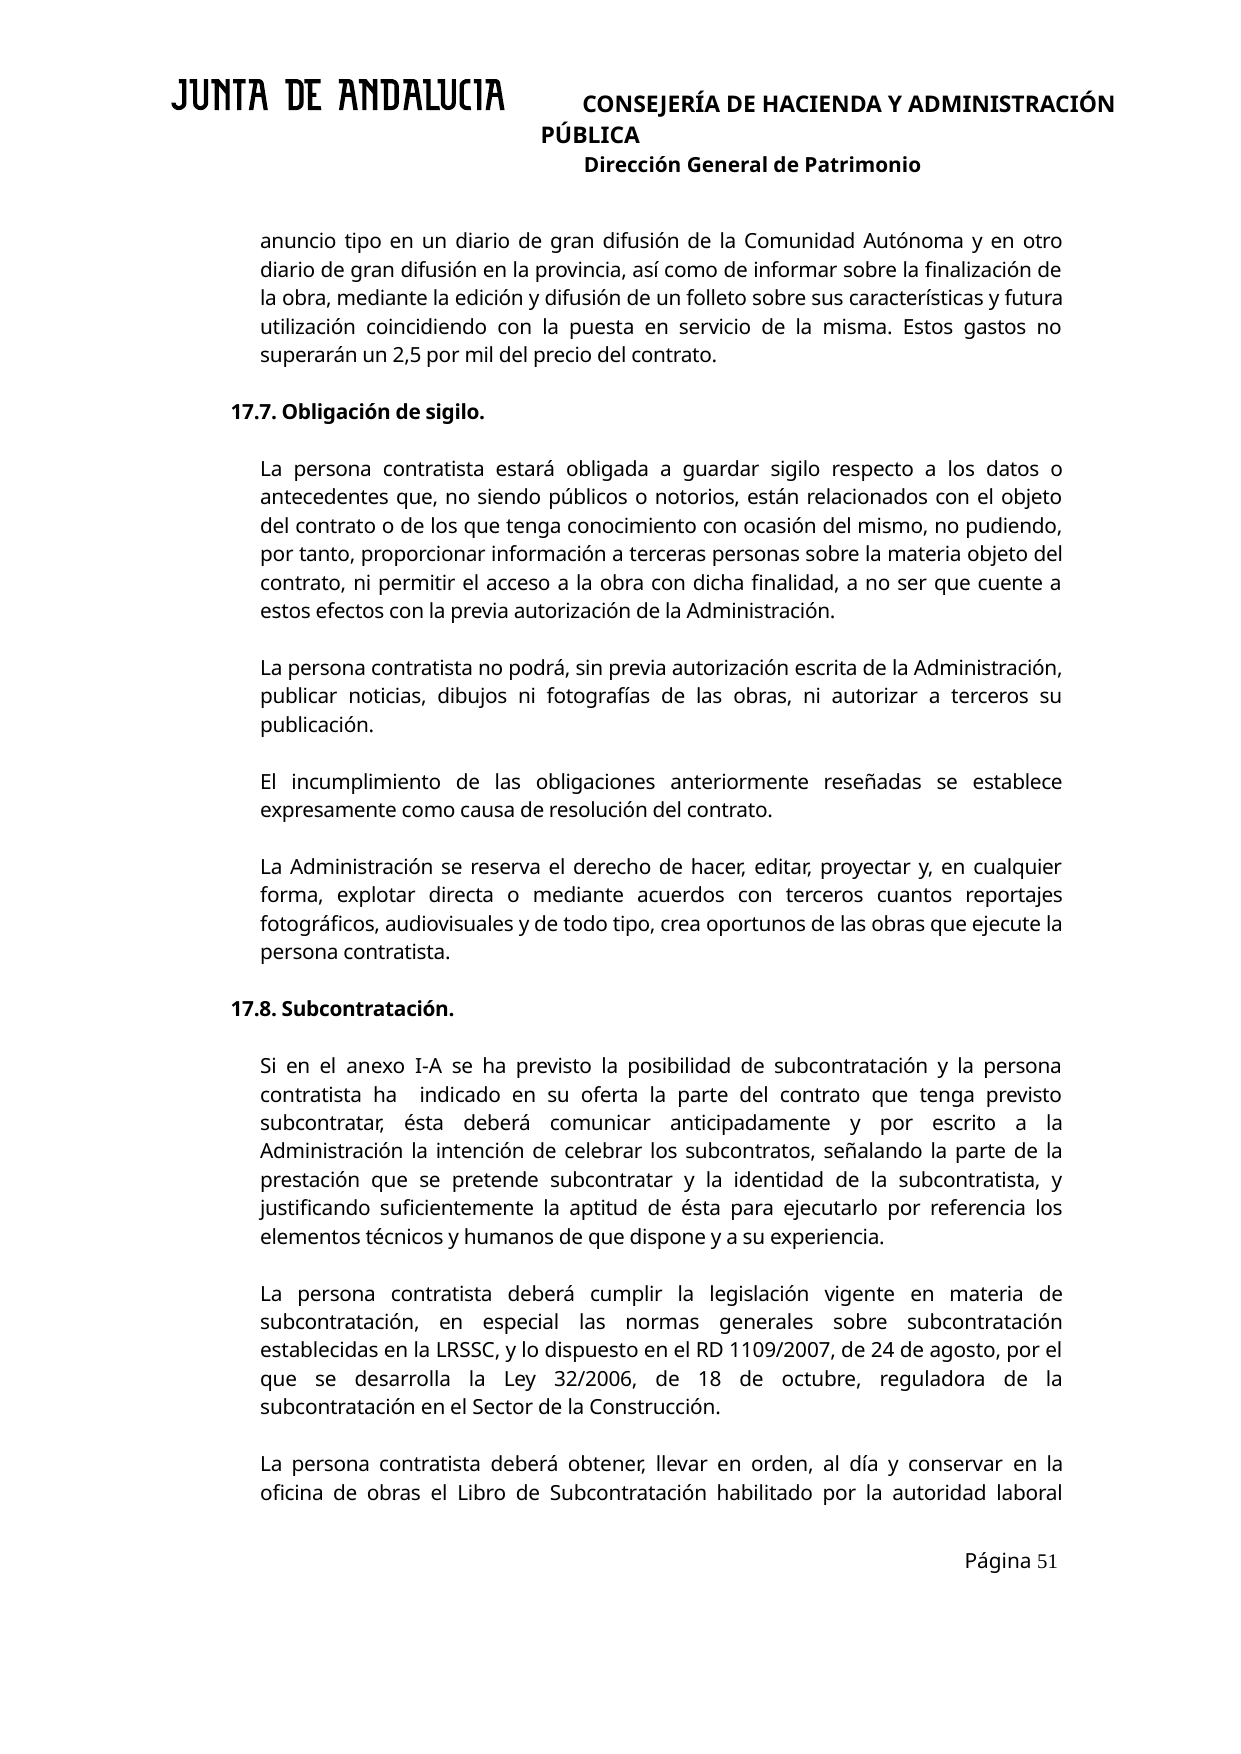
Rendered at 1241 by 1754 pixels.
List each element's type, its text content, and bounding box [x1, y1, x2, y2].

text La persona contratista deberá obtener, llevar en orden, al día y conservar en la oficina de obras el Libro de Subcontratación habilitado por la autoridad laboral [260, 1449, 1063, 1506]
text La Administración se reserva el derecho de hacer, editar, proyectar y, en cualquier forma, explotar directa o mediante acuerdos con terceros cuantos reportajes fotográficos, audiovisuales y de todo tipo, crea oportunos de las obras que ejecute la persona contratista. [260, 852, 1063, 966]
text Si en el anexo I-A se ha previsto la posibilidad de subcontratación y la persona contratista ha indicado en su oferta la parte del contrato que tenga previsto subcontratar, ésta deberá comunicar anticipadamente y por escrito a la Administración la intención de celebrar los subcontratos, señalando la parte de la prestación que se pretende subcontratar y la identidad de la subcontratista, y justificando suficientemente la aptitud de ésta para ejecutarlo por referencia los elementos técnicos y humanos de que dispone y a su experiencia. [260, 1051, 1063, 1250]
text 17.7. Obligación de sigilo. [230, 397, 1063, 426]
text 17.8. Subcontratación. [230, 994, 1063, 1023]
text La persona contratista estará obligada a guardar sigilo respecto a los datos o antecedentes que, no siendo públicos o notorios, están relacionados con el objeto del contrato o de los que tenga conocimiento con ocasión del mismo, no pudiendo, por tanto, proporcionar información a terceras personas sobre la materia objeto del contrato, ni permitir el acceso a la obra con dicha finalidad, a no ser que cuente a estos efectos con la previa autorización de la Administración. [260, 454, 1063, 625]
text La persona contratista no podrá, sin previa autorización escrita de la Administración, publicar noticias, dibujos ni fotografías de las obras, ni autorizar a terceros su publicación. [260, 653, 1063, 738]
text El incumplimiento de las obligaciones anteriormente reseñadas se establece expresamente como causa de resolución del contrato. [260, 767, 1063, 824]
text anuncio tipo en un diario de gran difusión de la Comunidad Autónoma y en otro diario de gran difusión en la provincia, así como de informar sobre la finalización de la obra, mediante la edición y difusión de un folleto sobre sus características y futura utilización coincidiendo con la puesta en servicio de la misma. Estos gastos no superarán un 2,5 por mil del precio del contrato. [260, 227, 1063, 369]
text La persona contratista deberá cumplir la legislación vigente en materia de subcontratación, en especial las normas generales sobre subcontratación establecidas en la LRSSC, y lo dispuesto en el RD 1109/2007, de 24 de agosto, por el que se desarrolla la Ley 32/2006, de 18 de octubre, reguladora de la subcontratación en el Sector de la Construcción. [260, 1279, 1063, 1421]
